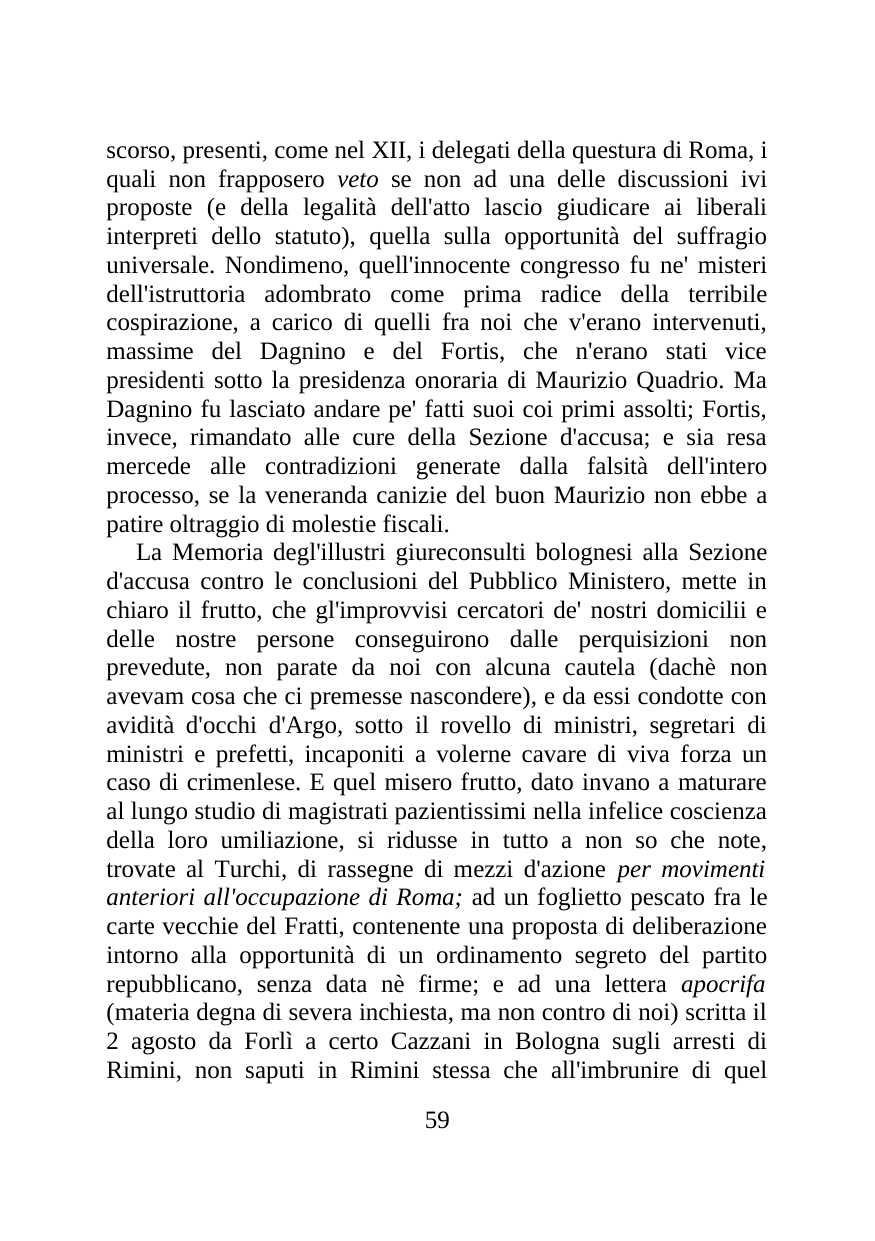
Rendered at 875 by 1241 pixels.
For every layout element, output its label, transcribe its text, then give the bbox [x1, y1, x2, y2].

text scorso, presenti, come nel XII, i delegati della questura di Roma, i quali non frapposero veto se non ad una delle discussioni ivi proposte (e della legalità dell'atto lascio giudicare ai liberali interpreti dello statuto), quella sulla opportunità del suffragio universale. Nondimeno, quell'innocente congresso fu ne' misteri dell'istruttoria adombrato come prima radice della terribile cospirazione, a carico di quelli fra noi che v'erano intervenuti, massime del Dagnino e del Fortis, che n'erano stati vice presidenti sotto la presidenza onoraria di Maurizio Quadrio. Ma Dagnino fu lasciato andare pe' fatti suoi coi primi assolti; Fortis, invece, rimandato alle cure della Sezione d'accusa; e sia resa mercede alle contradizioni generate dalla falsità dell'intero processo, se la veneranda canizie del buon Maurizio non ebbe a patire oltraggio di molestie fiscali. [106, 135, 768, 537]
text La Memoria degl'illustri giureconsulti bolognesi alla Sezione d'accusa contro le conclusioni del Pubblico Ministero, mette in chiaro il frutto, che gl'improvvisi cercatori de' nostri domicilii e delle nostre persone conseguirono dalle perquisizioni non prevedute, non parate da noi con alcuna cautela (dachè non avevam cosa che ci premesse nascondere), e da essi condotte con avidità d'occhi d'Argo, sotto il rovello di ministri, segretari di ministri e prefetti, incaponiti a volerne cavare di viva forza un caso di crimenlese. E quel misero frutto, dato invano a maturare al lungo studio di magistrati pazientissimi nella infelice coscienza della loro umiliazione, si ridusse in tutto a non so che note, trovate al Turchi, di rassegne di mezzi d'azione per movimenti anteriori all'occupazione di Roma; ad un foglietto pescato fra le carte vecchie del Fratti, contenente una proposta di deliberazione intorno alla opportunità di un ordinamento segreto del partito repubblicano, senza data nè firme; e ad una lettera apocrifa (materia degna di severa inchiesta, ma non contro di noi) scritta il 2 agosto da Forlì a certo Cazzani in Bologna sugli arresti di Rimini, non saputi in Rimini stessa che all'imbrunire di quel [106, 537, 768, 1084]
